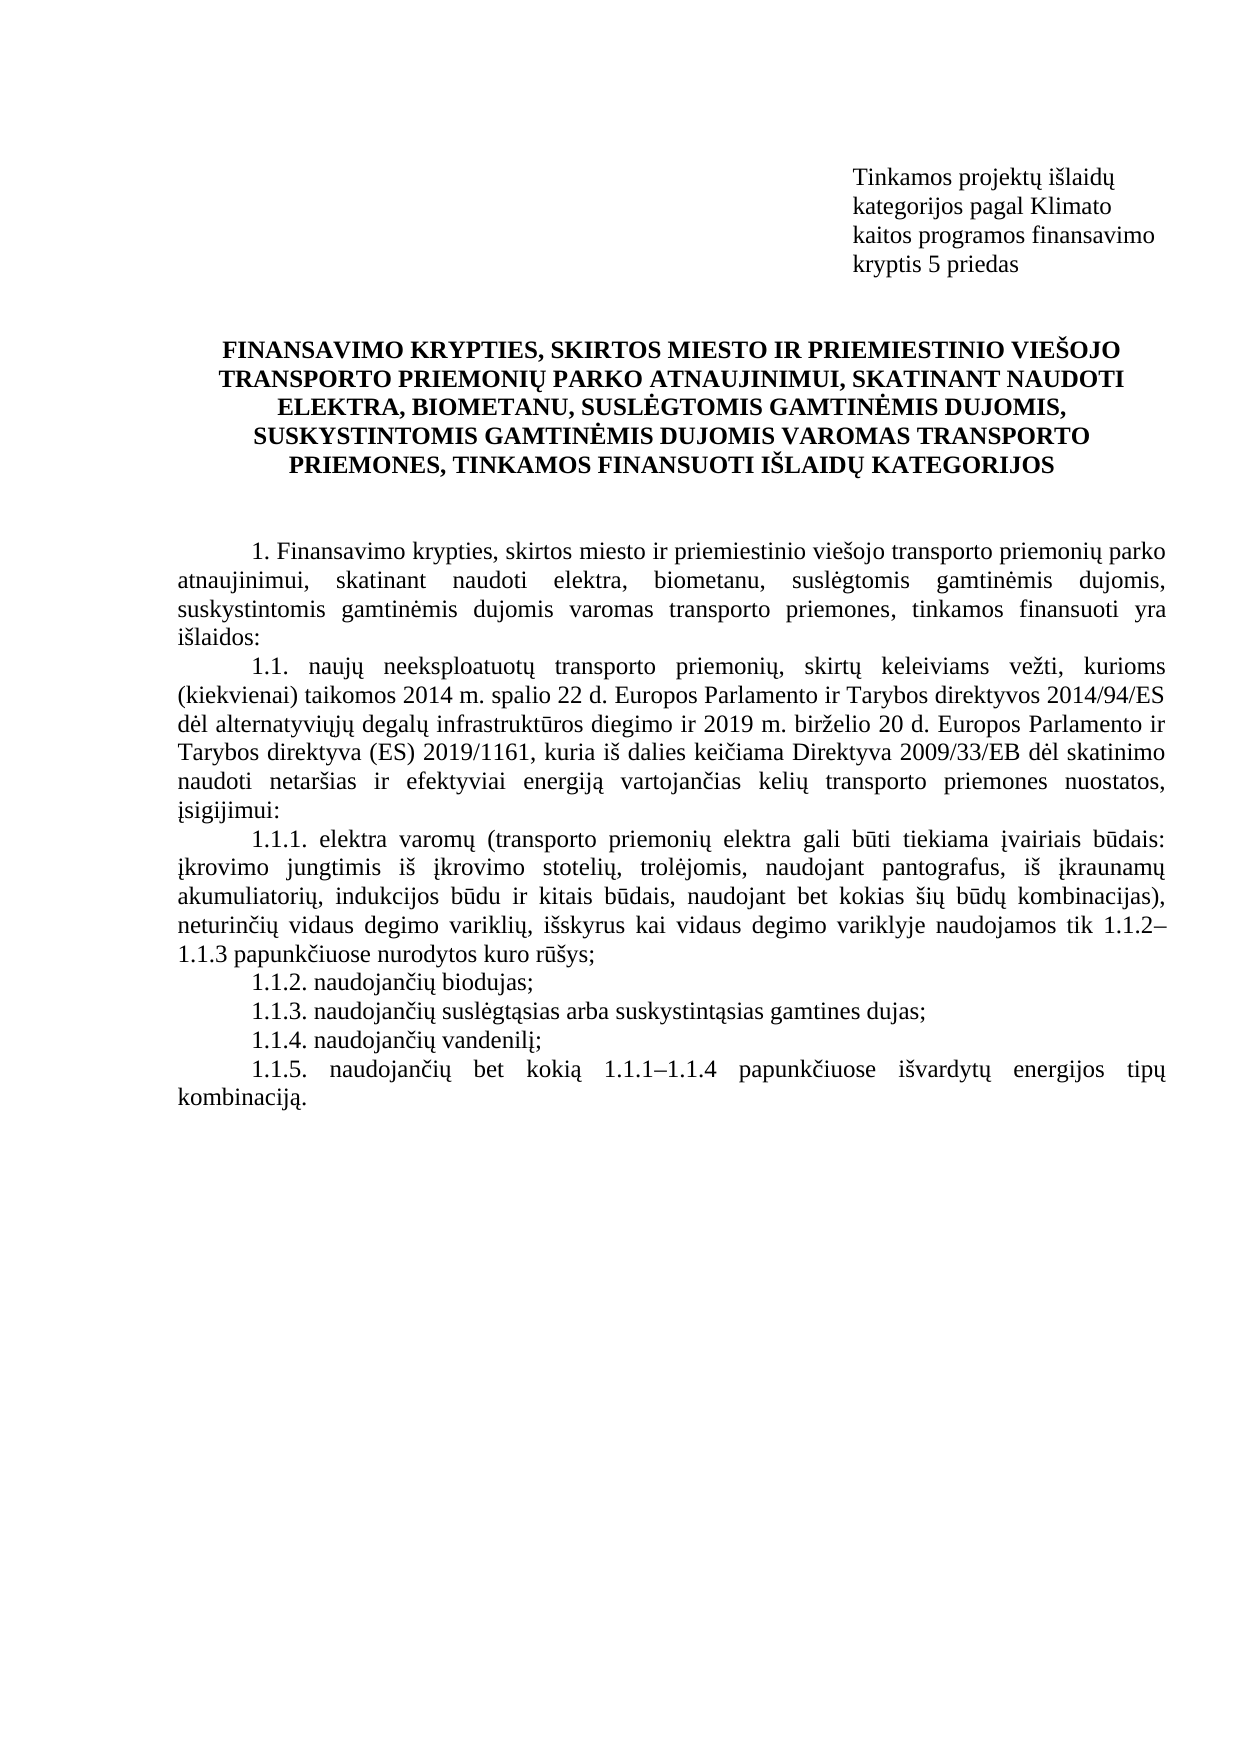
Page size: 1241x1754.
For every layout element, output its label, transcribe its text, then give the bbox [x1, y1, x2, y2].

text 1.1.2. naudojančių biodujas; [177, 967, 1166, 996]
text kategorijos pagal Klimato [852, 191, 1166, 220]
text FINANSAVIMO KRYPTIES, SKIRTOS MIESTO IR PRIEMIESTINIO VIEŠOJO TRANSPORTO PRIEMONIŲ PARKO ATNAUJINIMUI, SKATINANT NAUDOTI ELEKTRA, BIOMETANU, SUSLĖGTOMIS GAMTINĖMIS DUJOMIS, SUSKYSTINTOMIS GAMTINĖMIS DUJOMIS VAROMAS TRANSPORTO PRIEMONES, TINKAMOS FINANSUOTI IŠLAIDŲ KATEGORIJOS [177, 335, 1166, 479]
text 1.1.4. naudojančių vandenilį; [177, 1025, 1166, 1054]
text 1. Finansavimo krypties, skirtos miesto ir priemiestinio viešojo transporto priemonių parko atnaujinimui, skatinant naudoti elektra, biometanu, suslėgtomis gamtinėmis dujomis, suskystintomis gamtinėmis dujomis varomas transporto priemones, tinkamos finansuoti yra išlaidos: [177, 536, 1166, 651]
text kryptis 5 priedas [852, 249, 1166, 277]
text 1.1.1. elektra varomų (transporto priemonių elektra gali būti tiekiama įvairiais būdais: įkrovimo jungtimis iš įkrovimo stotelių, trolėjomis, naudojant pantografus, iš įkraunamų akumuliatorių, indukcijos būdu ir kitais būdais, naudojant bet kokias šių būdų kombinacijas), neturinčių vidaus degimo variklių, išskyrus kai vidaus degimo variklyje naudojamos tik 1.1.2–1.1.3 papunkčiuose nurodytos kuro rūšys; [177, 824, 1166, 967]
text Tinkamos projektų išlaidų [852, 162, 1166, 191]
text 1.1. naujų neeksploatuotų transporto priemonių, skirtų keleiviams vežti, kurioms (kiekvienai) taikomos 2014 m. spalio 22 d. Europos Parlamento ir Tarybos direktyvos 2014/94/ES dėl alternatyviųjų degalų infrastruktūros diegimo ir 2019 m. birželio 20 d. Europos Parlamento ir Tarybos direktyva (ES) 2019/1161, kuria iš dalies keičiama Direktyva 2009/33/EB dėl skatinimo naudoti netaršias ir efektyviai energiją vartojančias kelių transporto priemones nuostatos, įsigijimui: [177, 651, 1166, 824]
text kaitos programos finansavimo [852, 220, 1166, 249]
text 1.1.3. naudojančių suslėgtąsias arba suskystintąsias gamtines dujas; [177, 996, 1166, 1025]
text 1.1.5. naudojančių bet kokią 1.1.1–1.1.4 papunkčiuose išvardytų energijos tipų kombinaciją. [177, 1054, 1166, 1111]
